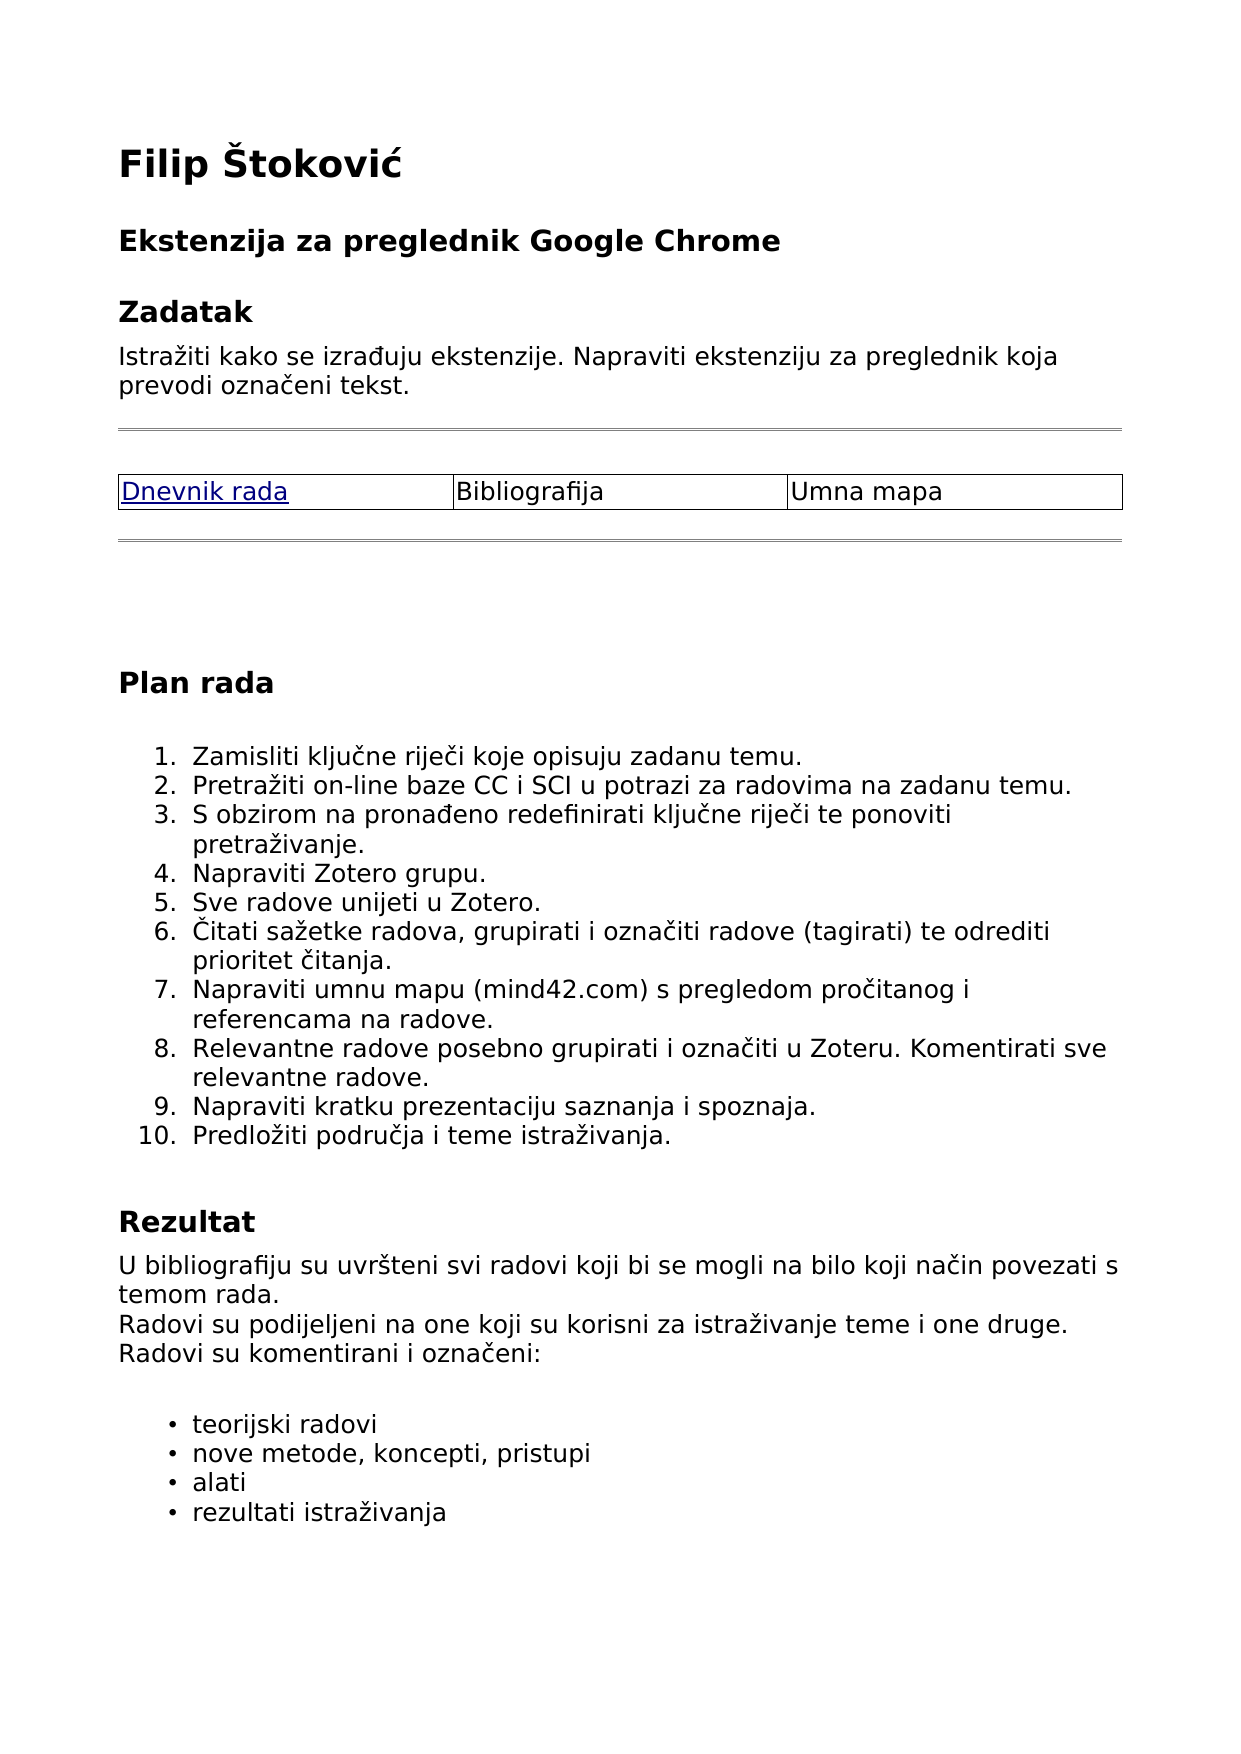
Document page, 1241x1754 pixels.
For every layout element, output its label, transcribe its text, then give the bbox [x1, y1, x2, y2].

subtitle Filip Štoković [118, 143, 1122, 187]
subtitle Rezultat [118, 1205, 1122, 1239]
list rezultati istraživanja [177, 1498, 1122, 1527]
text Istražiti kako se izrađuju ekstenzije. Napraviti ekstenziju za preglednik koja prevodi označeni tekst. [118, 342, 1122, 401]
table_header Umna mapa [788, 475, 1122, 509]
subtitle Ekstenzija za preglednik Google Chrome [118, 224, 1122, 258]
list Napraviti Zotero grupu. [177, 859, 1122, 888]
list Predložiti područja i teme istraživanja. [177, 1121, 1122, 1151]
list nove metode, koncepti, pristupi [177, 1439, 1122, 1468]
list Relevantne radove posebno grupirati i označiti u Zoteru. Komentirati sve relevantne radove. [177, 1034, 1122, 1092]
table_header Dnevnik rada [119, 475, 453, 509]
list alati [177, 1468, 1122, 1498]
list S obzirom na pronađeno redefinirati ključne riječi te ponoviti pretraživanje. [177, 801, 1122, 859]
list Čitati sažetke radova, grupirati i označiti radove (tagirati) te odrediti prioritet čitanja. [177, 917, 1122, 976]
text U bibliografiju su uvršteni svi radovi koji bi se mogli na bilo koji način povezati s temom rada. Radovi su podijeljeni na one koji su korisni za istraživanje teme i one druge. Radovi su komentirani i označeni: [118, 1252, 1122, 1368]
list Napraviti umnu mapu (mind42.com) s pregledom pročitanog i referencama na radove. [177, 976, 1122, 1034]
list Zamisliti ključne riječi koje opisuju zadanu temu. [177, 742, 1122, 771]
list teorijski radovi [177, 1410, 1122, 1439]
list Sve radove unijeti u Zotero. [177, 888, 1122, 917]
subtitle Plan rada [118, 666, 1122, 700]
list Napraviti kratku prezentaciju saznanja i spoznaja. [177, 1092, 1122, 1121]
table_header Bibliografija [454, 475, 787, 509]
subtitle Zadatak [118, 296, 1122, 330]
list Pretražiti on-line baze CC i SCI u potrazi za radovima na zadanu temu. [177, 771, 1122, 801]
